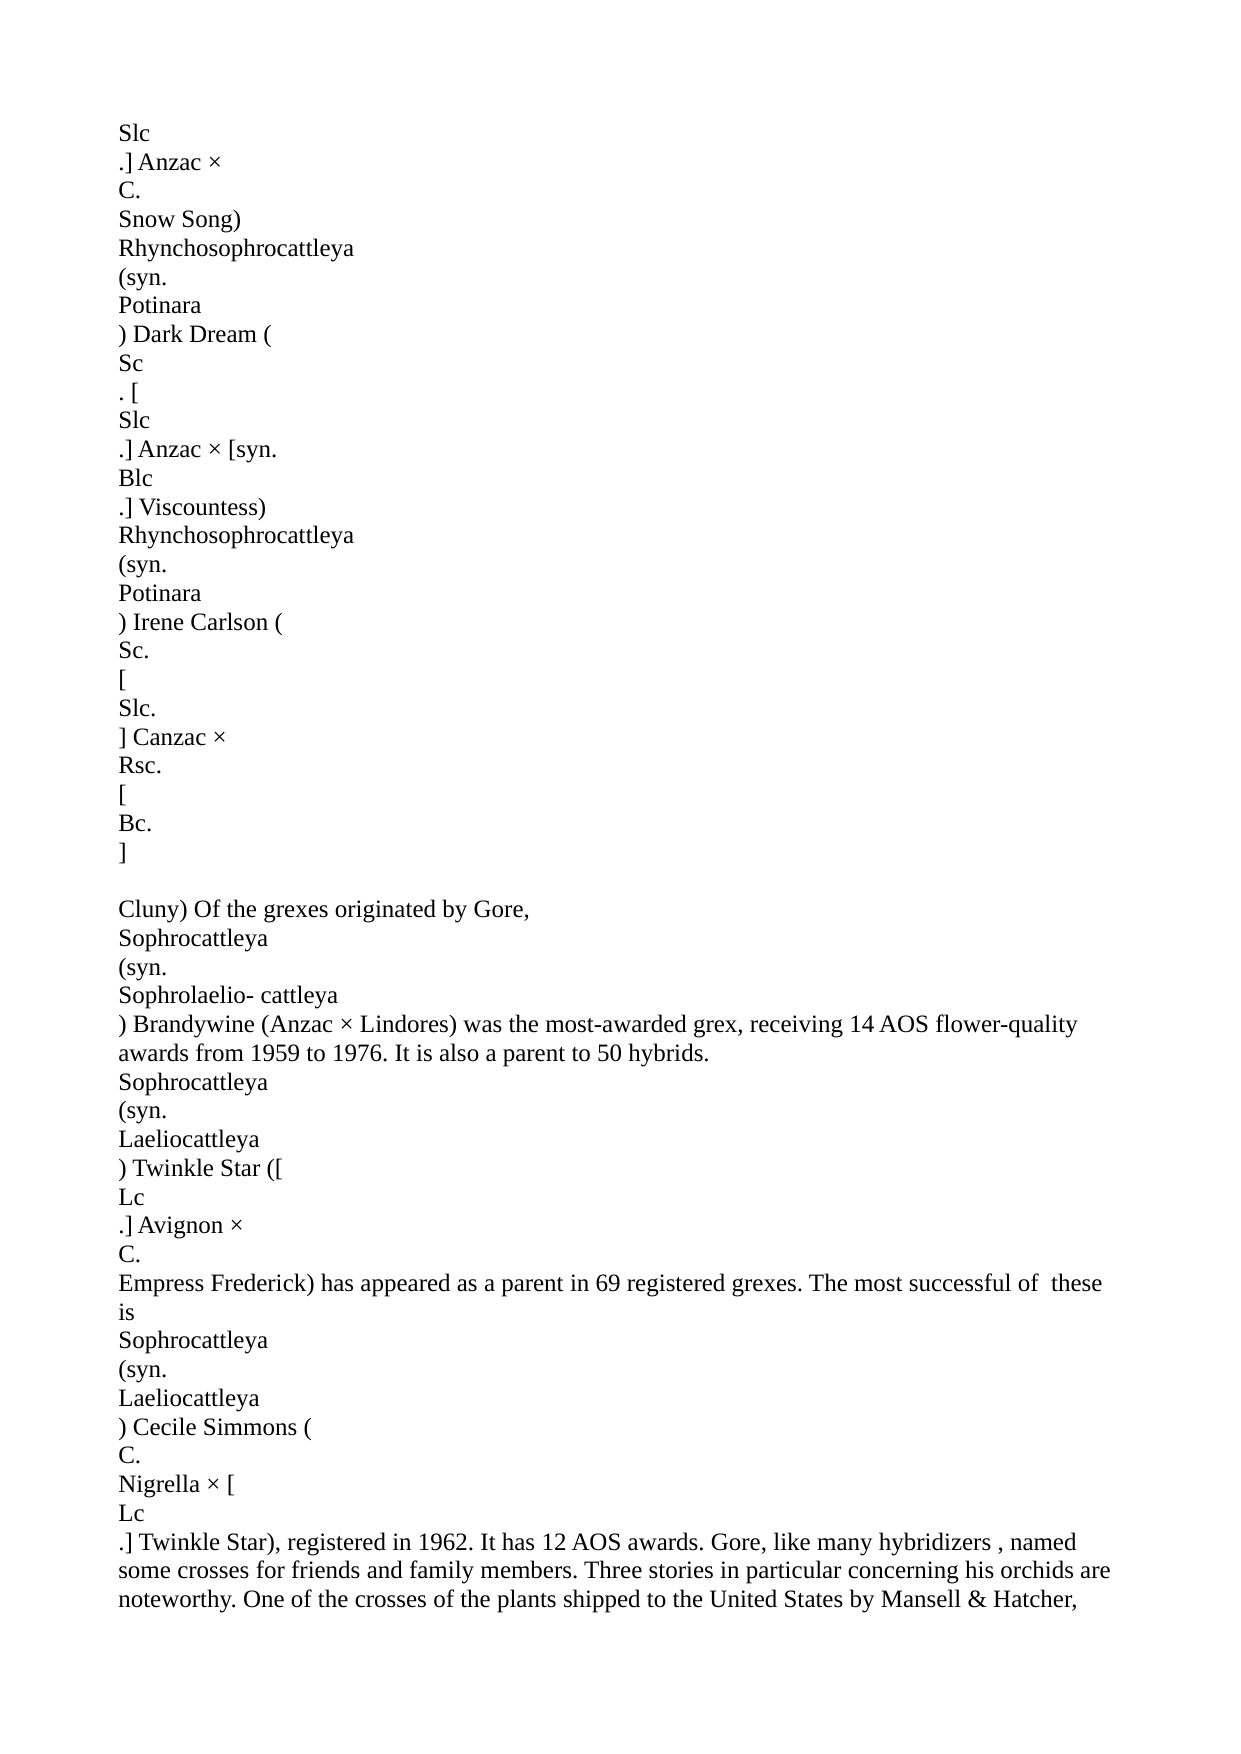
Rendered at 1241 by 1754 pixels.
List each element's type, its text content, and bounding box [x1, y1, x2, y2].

text C. [118, 1441, 1122, 1469]
text Empress Frederick) has appeared as a parent in 69 registered grexes. The most successful of these is [118, 1268, 1122, 1326]
text (syn. [118, 952, 1122, 981]
text (syn. [118, 1096, 1122, 1124]
text Snow Song) [118, 204, 1122, 233]
text Rhynchosophrocattleya [118, 521, 1122, 549]
text Laeliocattleya [118, 1124, 1122, 1153]
text (syn. [118, 1354, 1122, 1383]
text .] Avignon × [118, 1211, 1122, 1239]
text Sc [118, 348, 1122, 377]
text Slc [118, 118, 1122, 147]
text (syn. [118, 262, 1122, 291]
text .] Anzac × [118, 147, 1122, 176]
text Lc [118, 1498, 1122, 1527]
text Rsc. [118, 751, 1122, 779]
text Lc [118, 1182, 1122, 1211]
text C. [118, 1239, 1122, 1268]
text Slc. [118, 693, 1122, 722]
text .] Anzac × [syn. [118, 434, 1122, 463]
text Nigrella × [ [118, 1469, 1122, 1498]
text ) Brandywine (Anzac × Lindores) was the most-awarded grex, receiving 14 AOS flower-quality awards from 1959 to 1976. It is also a parent to 50 hybrids. [118, 1009, 1122, 1067]
text .] Twinkle Star), registered in 1962. It has 12 AOS awards. Gore, like many hybridizers , named some crosses for friends and family members. Three stories in particular concerning his orchids are noteworthy. One of the crosses of the plants shipped to the United States by Mansell & Hatcher, [118, 1527, 1122, 1613]
text Potinara [118, 578, 1122, 607]
text C. [118, 176, 1122, 204]
text Sophrocattleya [118, 1067, 1122, 1096]
text ) Dark Dream ( [118, 319, 1122, 348]
text ) Twinkle Star ([ [118, 1153, 1122, 1182]
text Sc. [118, 636, 1122, 664]
text Rhynchosophrocattleya [118, 233, 1122, 262]
text Bc. [118, 808, 1122, 837]
text Cluny) Of the grexes originated by Gore, [118, 894, 1122, 923]
text . [ [118, 377, 1122, 406]
text ) Cecile Simmons ( [118, 1412, 1122, 1441]
text Sophrocattleya [118, 1326, 1122, 1354]
text Potinara [118, 291, 1122, 319]
text [ [118, 779, 1122, 808]
text Laeliocattleya [118, 1383, 1122, 1412]
text Slc [118, 406, 1122, 434]
text Sophrolaelio- cattleya [118, 981, 1122, 1009]
text ] Canzac × [118, 722, 1122, 751]
text ] [118, 837, 1122, 866]
text .] Viscountess) [118, 492, 1122, 521]
text ) Irene Carlson ( [118, 607, 1122, 636]
text Sophrocattleya [118, 923, 1122, 952]
text Blc [118, 463, 1122, 492]
text [ [118, 664, 1122, 693]
text (syn. [118, 549, 1122, 578]
